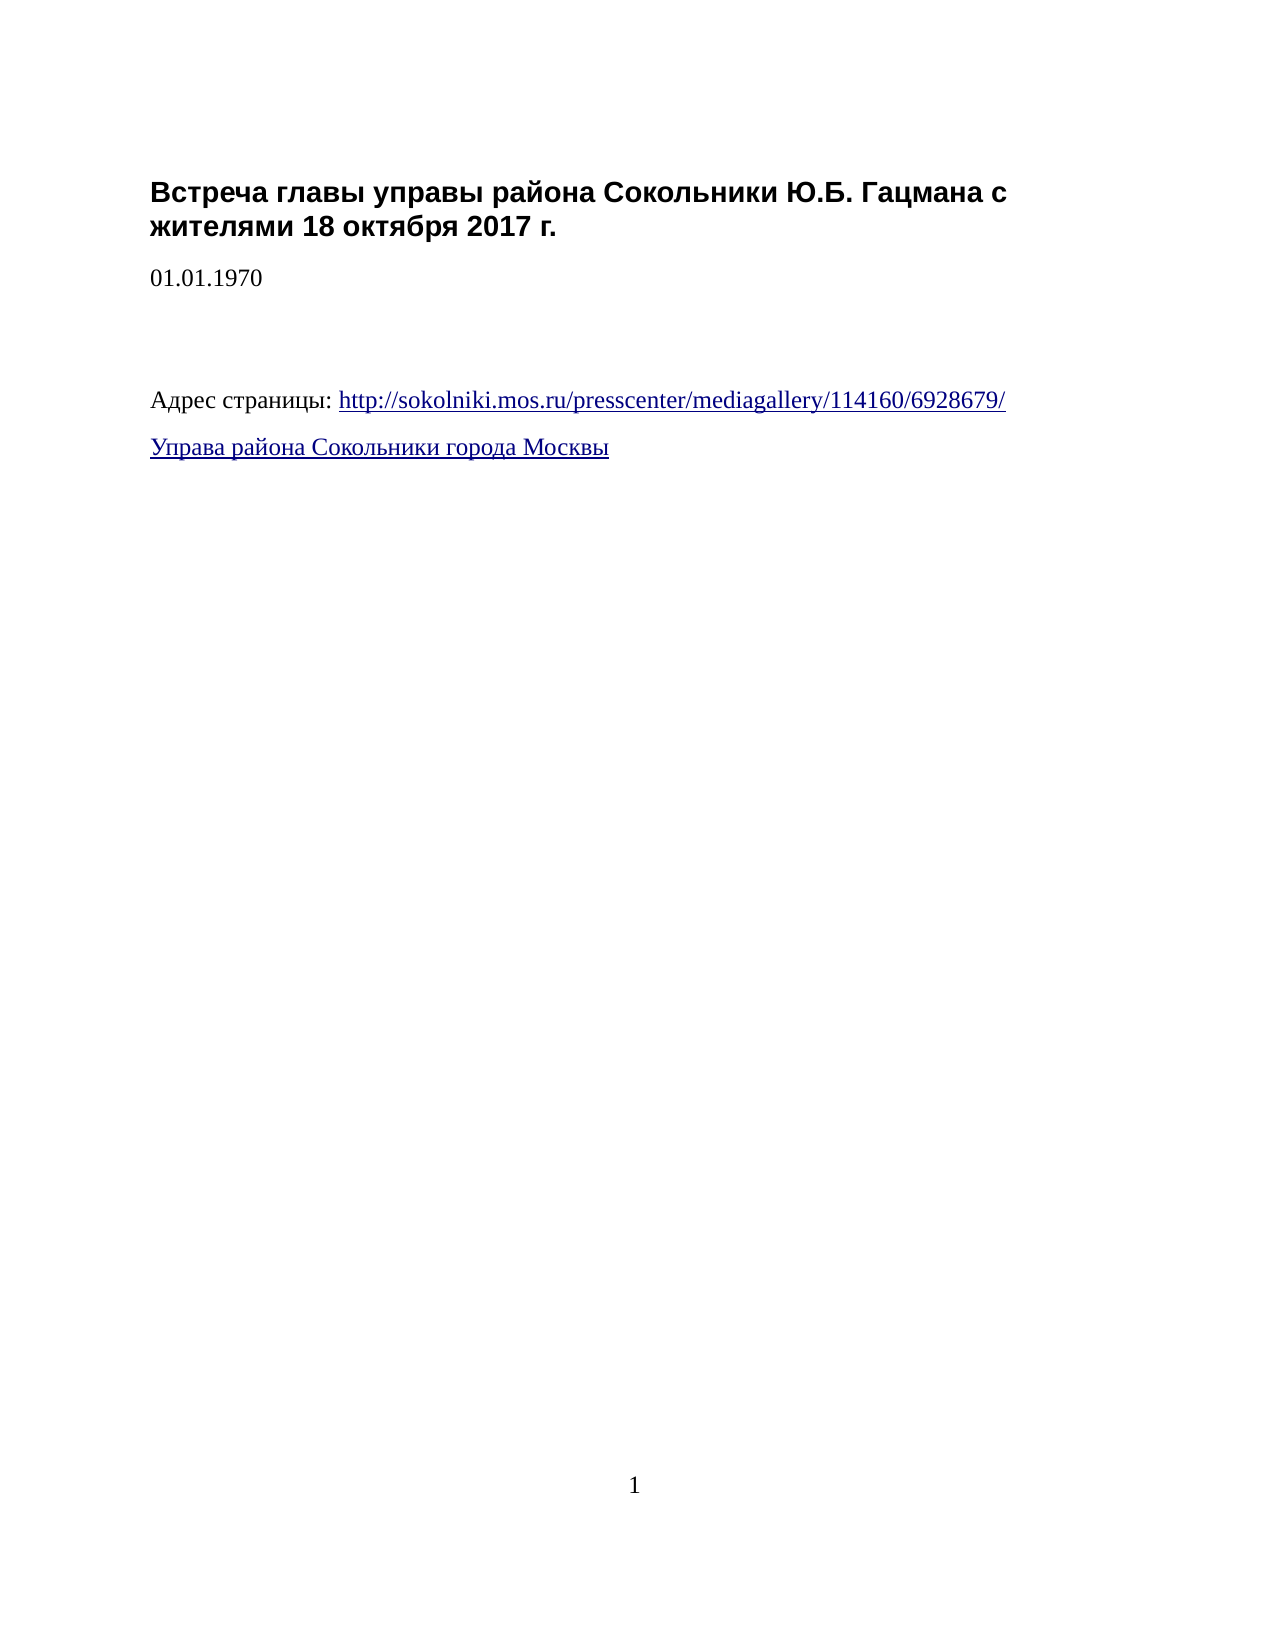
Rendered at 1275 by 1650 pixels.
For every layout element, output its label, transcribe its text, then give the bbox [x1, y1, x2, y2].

text Управа района Сокольники города Москвы [150, 432, 1125, 461]
text Адрес страницы: http://sokolniki.mos.ru/presscenter/mediagallery/114160/6928679/ [150, 386, 1125, 414]
subtitle Встреча главы управы района Сокольники Ю.Б. Гацмана с жителями 18 октября 2017 г. [150, 175, 1125, 242]
text 01.01.1970 [150, 263, 1125, 292]
